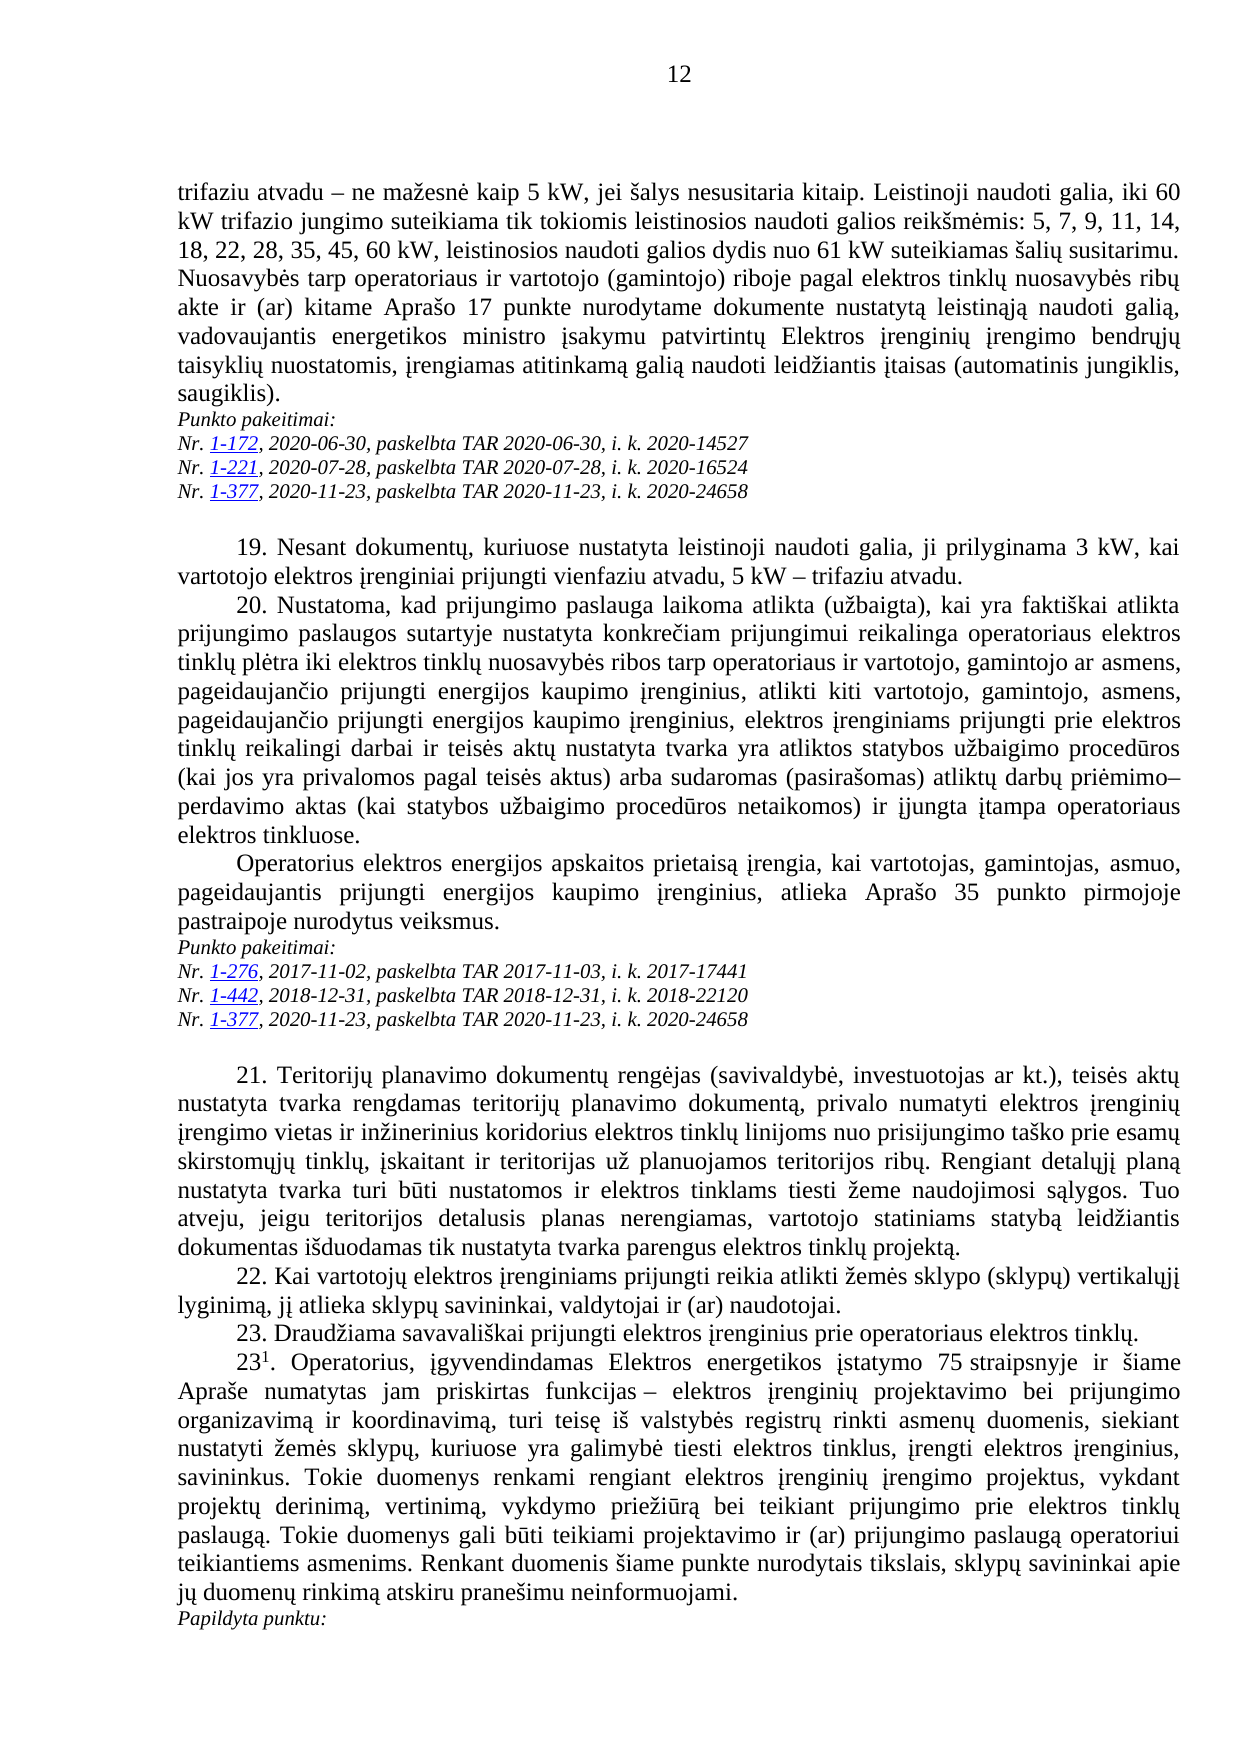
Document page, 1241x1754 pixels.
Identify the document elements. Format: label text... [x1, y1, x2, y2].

text Nr. 1-172, 2020-06-30, paskelbta TAR 2020-06-30, i. k. 2020-14527 [177, 431, 1181, 455]
text 22. Kai vartotojų elektros įrenginiams prijungti reikia atlikti žemės sklypo (sklypų) vertikalųjį lyginimą, jį atlieka sklypų savininkai, valdytojai ir (ar) naudotojai. [177, 1261, 1181, 1318]
text Punkto pakeitimai: [177, 935, 1181, 959]
text 20. Nustatoma, kad prijungimo paslauga laikoma atlikta (užbaigta), kai yra faktiškai atlikta prijungimo paslaugos sutartyje nustatyta konkrečiam prijungimui reikalinga operatoriaus elektros tinklų plėtra iki elektros tinklų nuosavybės ribos tarp operatoriaus ir vartotojo, gamintojo ar asmens, pageidaujančio prijungti energijos kaupimo įrenginius, atlikti kiti vartotojo, gamintojo, asmens, pageidaujančio prijungti energijos kaupimo įrenginius, elektros įrenginiams prijungti prie elektros tinklų reikalingi darbai ir teisės aktų nustatyta tvarka yra atliktos statybos užbaigimo procedūros (kai jos yra privalomos pagal teisės aktus) arba sudaromas (pasirašomas) atliktų darbų priėmimo–perdavimo aktas (kai statybos užbaigimo procedūros netaikomos) ir įjungta įtampa operatoriaus elektros tinkluose. [177, 590, 1181, 848]
text trifaziu atvadu – ne mažesnė kaip 5 kW, jei šalys nesusitaria kitaip. Leistinoji naudoti galia, iki 60 kW trifazio jungimo suteikiama tik tokiomis leistinosios naudoti galios reikšmėmis: 5, 7, 9, 11, 14, 18, 22, 28, 35, 45, 60 kW, leistinosios naudoti galios dydis nuo 61 kW suteikiamas šalių susitarimu. Nuosavybės tarp operatoriaus ir vartotojo (gamintojo) riboje pagal elektros tinklų nuosavybės ribų akte ir (ar) kitame Aprašo 17 punkte nurodytame dokumente nustatytą leistinąją naudoti galią, vadovaujantis energetikos ministro įsakymu patvirtintų Elektros įrenginių įrengimo bendrųjų taisyklių nuostatomis, įrengiamas atitinkamą galią naudoti leidžiantis įtaisas (automatinis jungiklis, saugiklis). [177, 177, 1181, 407]
text Nr. 1-276, 2017-11-02, paskelbta TAR 2017-11-03, i. k. 2017-17441 [177, 959, 1181, 983]
text 21. Teritorijų planavimo dokumentų rengėjas (savivaldybė, investuotojas ar kt.), teisės aktų nustatyta tvarka rengdamas teritorijų planavimo dokumentą, privalo numatyti elektros įrenginių įrengimo vietas ir inžinerinius koridorius elektros tinklų linijoms nuo prisijungimo taško prie esamų skirstomųjų tinklų, įskaitant ir teritorijas už planuojamos teritorijos ribų. Rengiant detalųjį planą nustatyta tvarka turi būti nustatomos ir elektros tinklams tiesti žeme naudojimosi sąlygos. Tuo atveju, jeigu teritorijos detalusis planas nerengiamas, vartotojo statiniams statybą leidžiantis dokumentas išduodamas tik nustatyta tvarka parengus elektros tinklų projektą. [177, 1060, 1181, 1261]
text Nr. 1-377, 2020-11-23, paskelbta TAR 2020-11-23, i. k. 2020-24658 [177, 479, 1181, 503]
text Nr. 1-442, 2018-12-31, paskelbta TAR 2018-12-31, i. k. 2018-22120 [177, 983, 1181, 1007]
text Punkto pakeitimai: [177, 407, 1181, 431]
text 23. Draudžiama savavališkai prijungti elektros įrenginius prie operatoriaus elektros tinklų. [177, 1318, 1181, 1347]
text Papildyta punktu: [177, 1606, 1181, 1630]
text 19. Nesant dokumentų, kuriuose nustatyta leistinoji naudoti galia, ji prilyginama 3 kW, kai vartotojo elektros įrenginiai prijungti vienfaziu atvadu, 5 kW – trifaziu atvadu. [177, 532, 1181, 590]
text Nr. 1-221, 2020-07-28, paskelbta TAR 2020-07-28, i. k. 2020-16524 [177, 455, 1181, 479]
text Operatorius elektros energijos apskaitos prietaisą įrengia, kai vartotojas, gamintojas, asmuo, pageidaujantis prijungti energijos kaupimo įrenginius, atlieka Aprašo 35 punkto pirmojoje pastraipoje nurodytus veiksmus. [177, 848, 1181, 935]
text 231. Operatorius, įgyvendindamas Elektros energetikos įstatymo 75 straipsnyje ir šiame Apraše numatytas jam priskirtas funkcijas – elektros įrenginių projektavimo bei prijungimo organizavimą ir koordinavimą, turi teisę iš valstybės registrų rinkti asmenų duomenis, siekiant nustatyti žemės sklypų, kuriuose yra galimybė tiesti elektros tinklus, įrengti elektros įrenginius, savininkus. Tokie duomenys renkami rengiant elektros įrenginių įrengimo projektus, vykdant projektų derinimą, vertinimą, vykdymo priežiūrą bei teikiant prijungimo prie elektros tinklų paslaugą. Tokie duomenys gali būti teikiami projektavimo ir (ar) prijungimo paslaugą operatoriui teikiantiems asmenims. Renkant duomenis šiame punkte nurodytais tikslais, sklypų savininkai apie jų duomenų rinkimą atskiru pranešimu neinformuojami. [177, 1347, 1181, 1606]
text Nr. 1-377, 2020-11-23, paskelbta TAR 2020-11-23, i. k. 2020-24658 [177, 1007, 1181, 1031]
